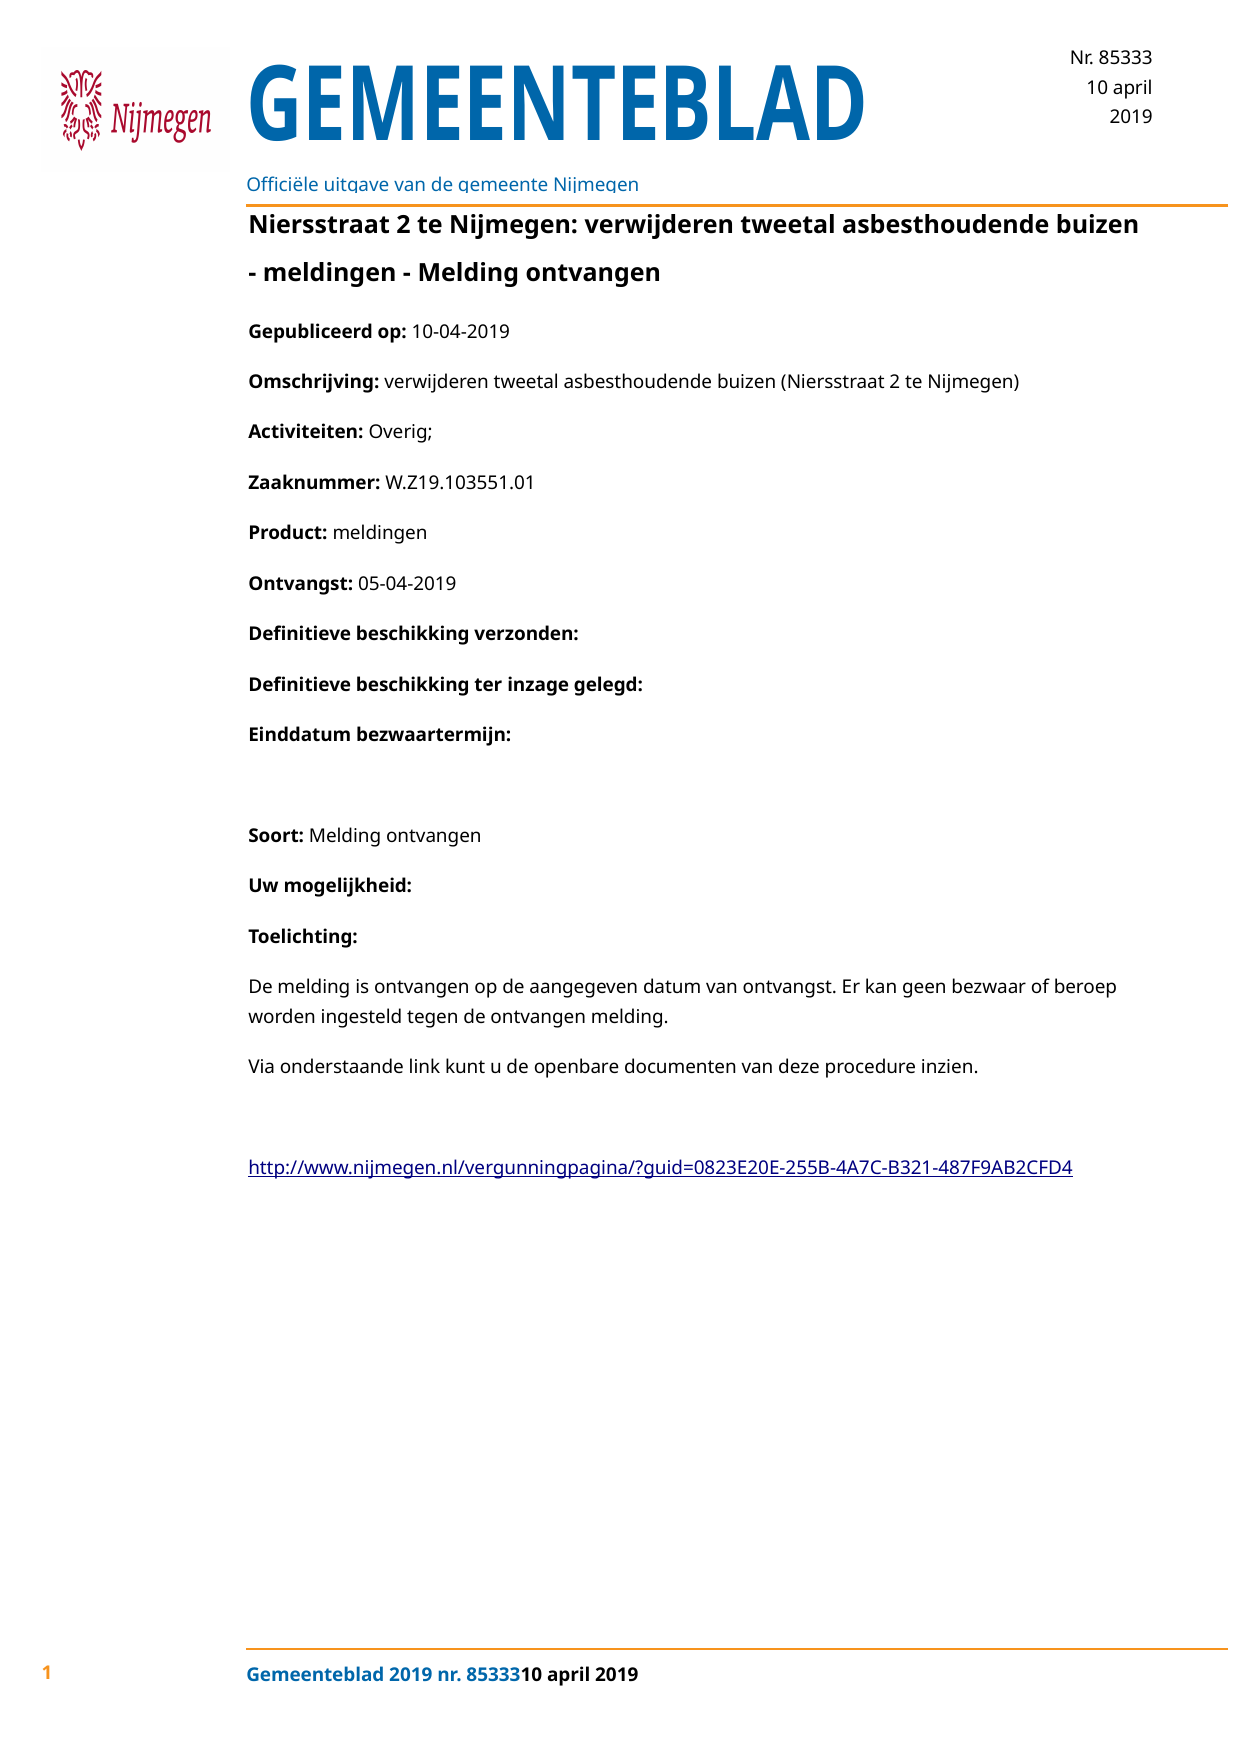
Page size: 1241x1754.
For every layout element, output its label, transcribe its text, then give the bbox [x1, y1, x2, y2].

text Uw mogelijkheid: [248, 872, 1152, 898]
text Gepubliceerd op: 10-04-2019 [248, 318, 1152, 344]
text Ontvangst: 05-04-2019 [248, 570, 1152, 596]
text http://www.nijmegen.nl/vergunningpagina/?guid=0823E20E-255B-4A7C-B321-487F9AB2CFD4 [248, 1154, 1152, 1180]
text Product: meldingen [248, 519, 1152, 545]
text Via onderstaande link kunt u de openbare documenten van deze procedure inzien. [248, 1053, 1152, 1079]
text De melding is ontvangen op de aangegeven datum van ontvangst. Er kan geen bezwaar of beroep worden ingesteld tegen de ontvangen melding. [248, 973, 1152, 1029]
text Niersstraat 2 te Nijmegen: verwijderen tweetal asbesthoudende buizen - meldingen - Melding ontvangen [248, 207, 1152, 288]
text Omschrijving: verwijderen tweetal asbesthoudende buizen (Niersstraat 2 te Nijmegen) [248, 368, 1152, 394]
text Zaaknummer: W.Z19.103551.01 [248, 469, 1152, 495]
text Definitieve beschikking verzonden: [248, 620, 1152, 646]
text Soort: Melding ontvangen [248, 822, 1152, 848]
text Definitieve beschikking ter inzage gelegd: [248, 671, 1152, 697]
text Toelichting: [248, 923, 1152, 949]
text Einddatum bezwaartermijn: [248, 721, 1152, 747]
text Activiteiten: Overig; [248, 419, 1152, 444]
picture [41, 47, 231, 172]
